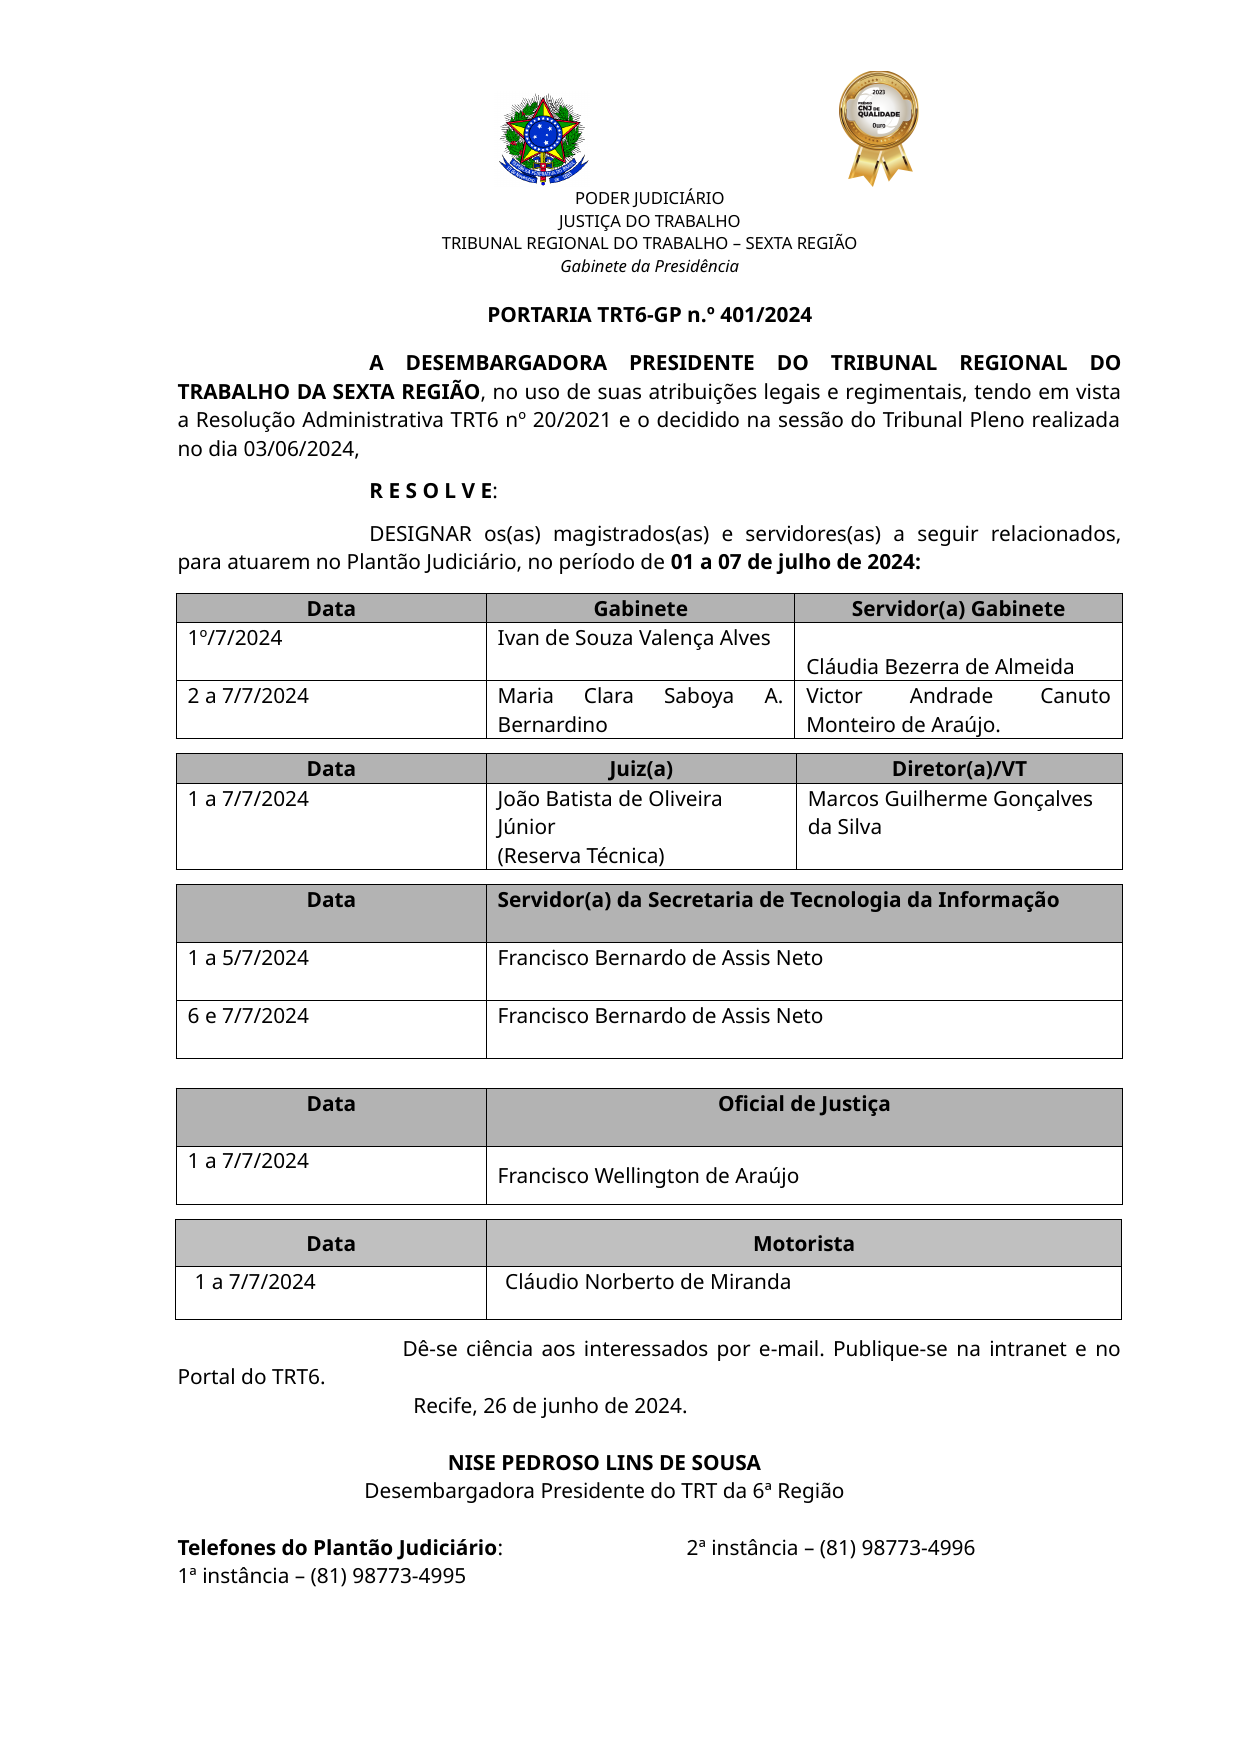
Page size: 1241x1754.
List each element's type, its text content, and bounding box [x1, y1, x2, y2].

table_header Data [177, 1089, 486, 1146]
text PORTARIA TRT6-GP n.º 401/2024 [177, 300, 1122, 328]
text Dê-se ciência aos interessados por e-mail. Publique-se na intranet e no Portal do TRT6. [177, 1334, 1122, 1391]
text NISE PEDROSO LINS DE SOUSA [177, 1448, 1032, 1476]
table_header Data [177, 754, 486, 783]
table_header Data [177, 885, 486, 942]
table_header Servidor(a) da Secretaria de Tecnologia da Informação [487, 885, 1122, 942]
table_cell Marcos Guilherme Gonçalves da Silva [797, 784, 1122, 869]
table_cell João Batista de Oliveira Júnior (Reserva Técnica) [487, 784, 796, 869]
table_cell 1 a 7/7/2024 [177, 784, 486, 869]
table_cell 1 a 7/7/2024 [177, 1147, 486, 1203]
picture [839, 71, 919, 187]
table_header Motorista [487, 1220, 1121, 1266]
table_cell 2 a 7/7/2024 [177, 681, 486, 738]
table_header Diretor(a)/VT [797, 754, 1122, 783]
table_header Servidor(a) Gabinete [795, 594, 1122, 622]
table_cell Francisco Wellington de Araújo [487, 1147, 1122, 1203]
table_cell Cláudia Bezerra de Almeida [1111, 623, 1122, 680]
text 1ª instância – (81) 98773-4995 [177, 1561, 679, 1590]
table_cell Francisco Bernardo de Assis Neto [487, 943, 1122, 1000]
text 2ª instância – (81) 98773-4996 [686, 1533, 1122, 1561]
table_cell 1º/7/2024 [177, 623, 486, 680]
text DESIGNAR os(as) magistrados(as) e servidores(as) a seguir relacionados, para atuarem no Plantão Judiciário, no período de 01 a 07 de julho de 2024: [177, 519, 1122, 576]
table_cell 1 a 5/7/2024 [177, 943, 486, 1000]
table_header Data [177, 594, 486, 622]
text Desembargadora Presidente do TRT da 6ª Região [177, 1476, 1032, 1504]
text A DESEMBARGADORA PRESIDENTE DO TRIBUNAL REGIONAL DO TRABALHO DA SEXTA REGIÃO, no uso de suas atribuições legais e regimentais, tendo em vista a Resolução Administrativa TRT6 nº 20/2021 e o decidido na sessão do Tribunal Pleno realizada no dia 03/06/2024, [177, 348, 1122, 462]
table_cell Maria Clara Saboya A. Bernardino [487, 681, 794, 738]
table_cell Cláudia Bezerra de Almeida [795, 623, 806, 680]
table_header Oficial de Justiça [487, 1089, 1122, 1146]
table_header Juiz(a) [487, 754, 796, 783]
table_header Gabinete [487, 594, 794, 622]
text Recife, 26 de junho de 2024. [177, 1391, 1122, 1419]
table_cell 1 a 7/7/2024 [176, 1267, 486, 1319]
table_cell Francisco Bernardo de Assis Neto [487, 1001, 1122, 1058]
table_cell Ivan de Souza Valença Alves [487, 623, 794, 680]
picture [494, 91, 590, 187]
text R E S O L V E: [233, 476, 1122, 505]
text Telefones do Plantão Judiciário: [177, 1533, 679, 1561]
table_cell Cláudio Norberto de Miranda [487, 1267, 1121, 1319]
table_header Data [176, 1220, 486, 1266]
table_cell 6 e 7/7/2024 [177, 1001, 486, 1058]
